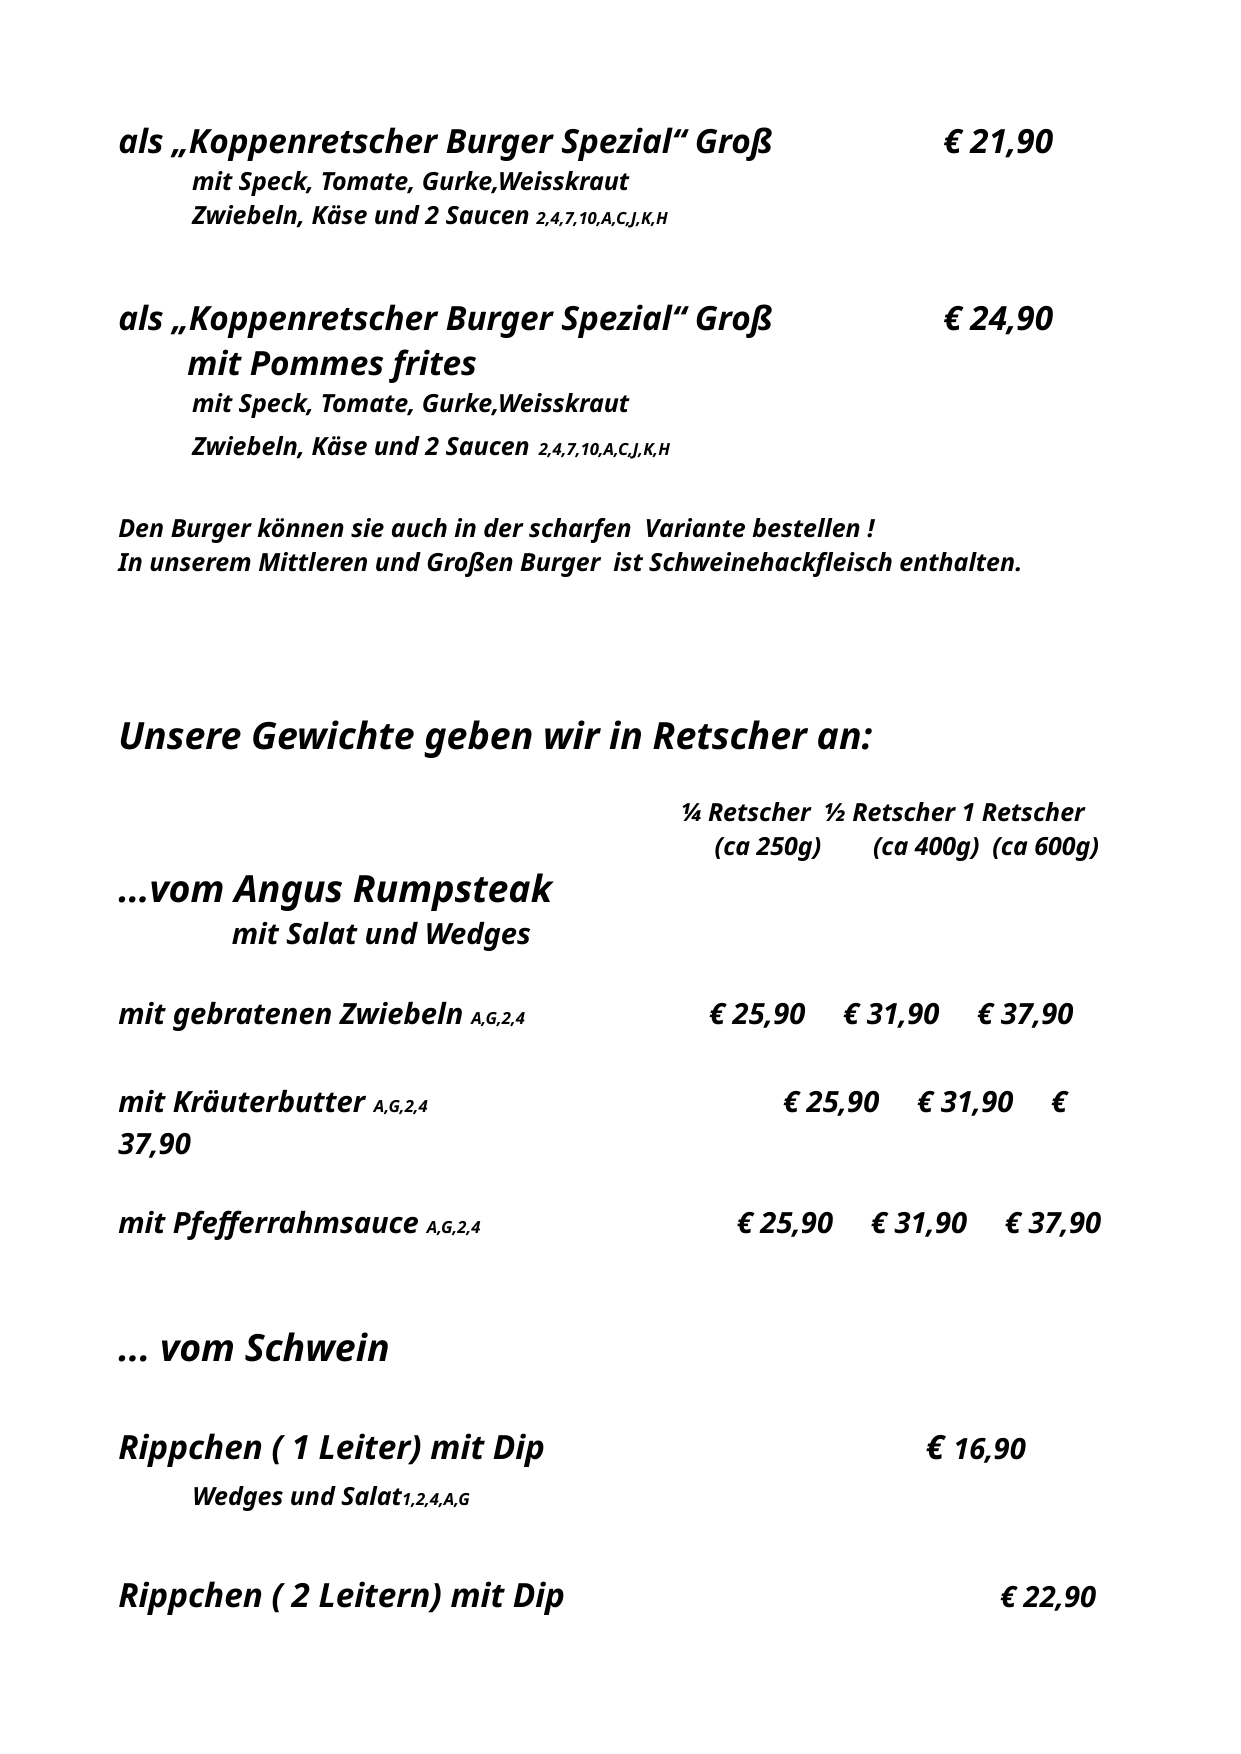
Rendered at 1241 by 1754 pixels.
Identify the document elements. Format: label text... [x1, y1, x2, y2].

text mit gebratenen Zwiebeln A,G,2,4 € 25,90 € 31,90 € 37,90 [118, 993, 1122, 1033]
text Zwiebeln, Käse und 2 Saucen 2,4,7,10,A,C,J,K,H [118, 198, 1122, 232]
text Unsere Gewichte geben wir in Retscher an: [118, 709, 1122, 760]
text In unserem Mittleren und Großen Burger ist Schweinehackfleisch enthalten. [118, 544, 1122, 578]
text Rippchen ( 1 Leiter) mit Dip € 16,90 [118, 1424, 1122, 1469]
text mit Kräuterbutter A,G,2,4 € 25,90 € 31,90 € 37,90 [118, 1072, 1122, 1163]
text mit Pfefferrahmsauce A,G,2,4 € 25,90 € 31,90 € 37,90 [118, 1203, 1122, 1242]
text als „Koppenretscher Burger Spezial“ Groß € 24,90 [118, 294, 1122, 340]
text mit Pommes frites [118, 340, 1122, 385]
text Den Burger können sie auch in der scharfen Variante bestellen ! [118, 510, 1122, 544]
text Rippchen ( 2 Leitern) mit Dip € 22,90 [118, 1572, 1122, 1618]
text mit Speck, Tomate, Gurke,Weisskraut [118, 163, 1122, 198]
text ¼ Retscher ½ Retscher 1 Retscher [118, 794, 1122, 828]
text mit Salat und Wedges [118, 913, 1122, 953]
text ... vom Schwein [118, 1322, 1122, 1373]
text Zwiebeln, Käse und 2 Saucen 2,4,7,10,A,C,J,K,H [118, 419, 1122, 465]
text (ca 250g) (ca 400g) (ca 600g) [118, 828, 1122, 862]
text …vom Angus Rumpsteak [118, 862, 1122, 913]
text Wedges und Salat1,2,4,A,G [118, 1469, 1122, 1515]
text mit Speck, Tomate, Gurke,Weisskraut [118, 385, 1122, 419]
text als „Koppenretscher Burger Spezial“ Groß € 21,90 [118, 118, 1122, 163]
